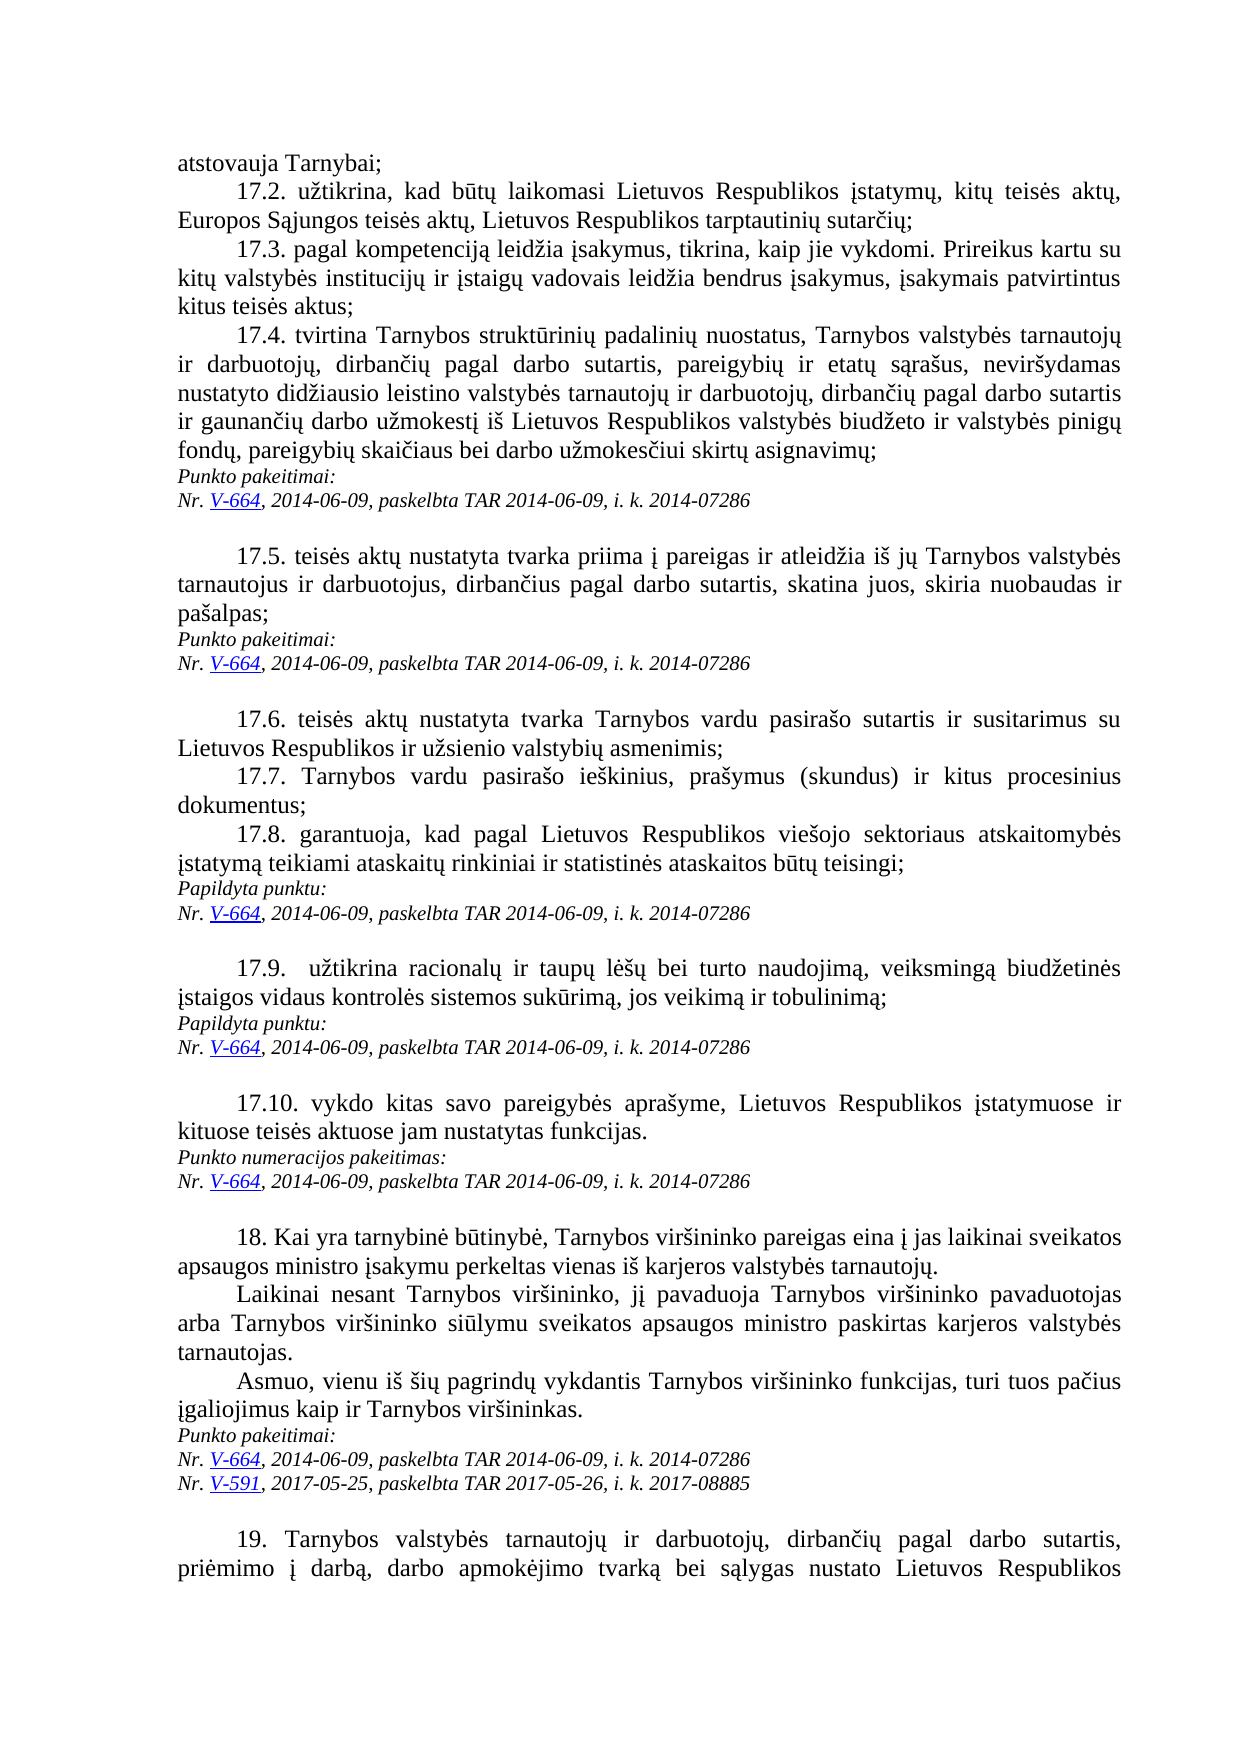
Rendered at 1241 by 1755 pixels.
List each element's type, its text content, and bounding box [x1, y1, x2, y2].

text Punkto pakeitimai: [177, 464, 1122, 488]
text 19. Tarnybos valstybės tarnautojų ir darbuotojų, dirbančių pagal darbo sutartis, priėmimo į darbą, darbo apmokėjimo tvarką bei sąlygas nustato Lietuvos Respublikos [177, 1524, 1122, 1582]
text Nr. V-664, 2014-06-09, paskelbta TAR 2014-06-09, i. k. 2014-07286 [177, 488, 1122, 512]
text Nr. V-664, 2014-06-09, paskelbta TAR 2014-06-09, i. k. 2014-07286 [177, 1035, 1122, 1059]
text 17.8. garantuoja, kad pagal Lietuvos Respublikos viešojo sektoriaus atskaitomybės įstatymą teikiami ataskaitų rinkiniai ir statistinės ataskaitos būtų teisingi; [177, 819, 1122, 876]
text Nr. V-664, 2014-06-09, paskelbta TAR 2014-06-09, i. k. 2014-07286 [177, 1169, 1122, 1193]
text Punkto numeracijos pakeitimas: [177, 1145, 1122, 1169]
text Nr. V-664, 2014-06-09, paskelbta TAR 2014-06-09, i. k. 2014-07286 [177, 651, 1122, 675]
text Nr. V-591, 2017-05-25, paskelbta TAR 2017-05-26, i. k. 2017-08885 [177, 1471, 1122, 1495]
text 17.6. teisės aktų nustatyta tvarka Tarnybos vardu pasirašo sutartis ir susitarimus su Lietuvos Respublikos ir užsienio valstybių asmenimis; [177, 704, 1122, 761]
text Papildyta punktu: [177, 1011, 1122, 1035]
text 17.2. užtikrina, kad būtų laikomasi Lietuvos Respublikos įstatymų, kitų teisės aktų, Europos Sąjungos teisės aktų, Lietuvos Respublikos tarptautinių sutarčių; [177, 176, 1122, 234]
text Laikinai nesant Tarnybos viršininko, jį pavaduoja Tarnybos viršininko pavaduotojas arba Tarnybos viršininko siūlymu sveikatos apsaugos ministro paskirtas karjeros valstybės tarnautojas. [177, 1279, 1122, 1366]
text atstovauja Tarnybai; [177, 148, 1122, 176]
text 17.7. Tarnybos vardu pasirašo ieškinius, prašymus (skundus) ir kitus procesinius dokumentus; [177, 761, 1122, 819]
text 17.10. vykdo kitas savo pareigybės aprašyme, Lietuvos Respublikos įstatymuose ir kituose teisės aktuose jam nustatytas funkcijas. [177, 1088, 1122, 1145]
text Nr. V-664, 2014-06-09, paskelbta TAR 2014-06-09, i. k. 2014-07286 [177, 900, 1122, 924]
text 18. Kai yra tarnybinė būtinybė, Tarnybos viršininko pareigas eina į jas laikinai sveikatos apsaugos ministro įsakymu perkeltas vienas iš karjeros valstybės tarnautojų. [177, 1222, 1122, 1279]
text 17.9. užtikrina racionalų ir taupų lėšų bei turto naudojimą, veiksmingą biudžetinės įstaigos vidaus kontrolės sistemos sukūrimą, jos veikimą ir tobulinimą; [177, 953, 1122, 1011]
text 17.5. teisės aktų nustatyta tvarka priima į pareigas ir atleidžia iš jų Tarnybos valstybės tarnautojus ir darbuotojus, dirbančius pagal darbo sutartis, skatina juos, skiria nuobaudas ir pašalpas; [177, 541, 1122, 627]
text Nr. V-664, 2014-06-09, paskelbta TAR 2014-06-09, i. k. 2014-07286 [177, 1447, 1122, 1471]
text Papildyta punktu: [177, 876, 1122, 900]
text Punkto pakeitimai: [177, 627, 1122, 651]
text 17.3. pagal kompetenciją leidžia įsakymus, tikrina, kaip jie vykdomi. Prireikus kartu su kitų valstybės institucijų ir įstaigų vadovais leidžia bendrus įsakymus, įsakymais patvirtintus kitus teisės aktus; [177, 234, 1122, 320]
text Asmuo, vienu iš šių pagrindų vykdantis Tarnybos viršininko funkcijas, turi tuos pačius įgaliojimus kaip ir Tarnybos viršininkas. [177, 1366, 1122, 1423]
text 17.4. tvirtina Tarnybos struktūrinių padalinių nuostatus, Tarnybos valstybės tarnautojų ir darbuotojų, dirbančių pagal darbo sutartis, pareigybių ir etatų sąrašus, neviršydamas nustatyto didžiausio leistino valstybės tarnautojų ir darbuotojų, dirbančių pagal darbo sutartis ir gaunančių darbo užmokestį iš Lietuvos Respublikos valstybės biudžeto ir valstybės pinigų fondų, pareigybių skaičiaus bei darbo užmokesčiui skirtų asignavimų; [177, 320, 1122, 464]
text Punkto pakeitimai: [177, 1423, 1122, 1447]
